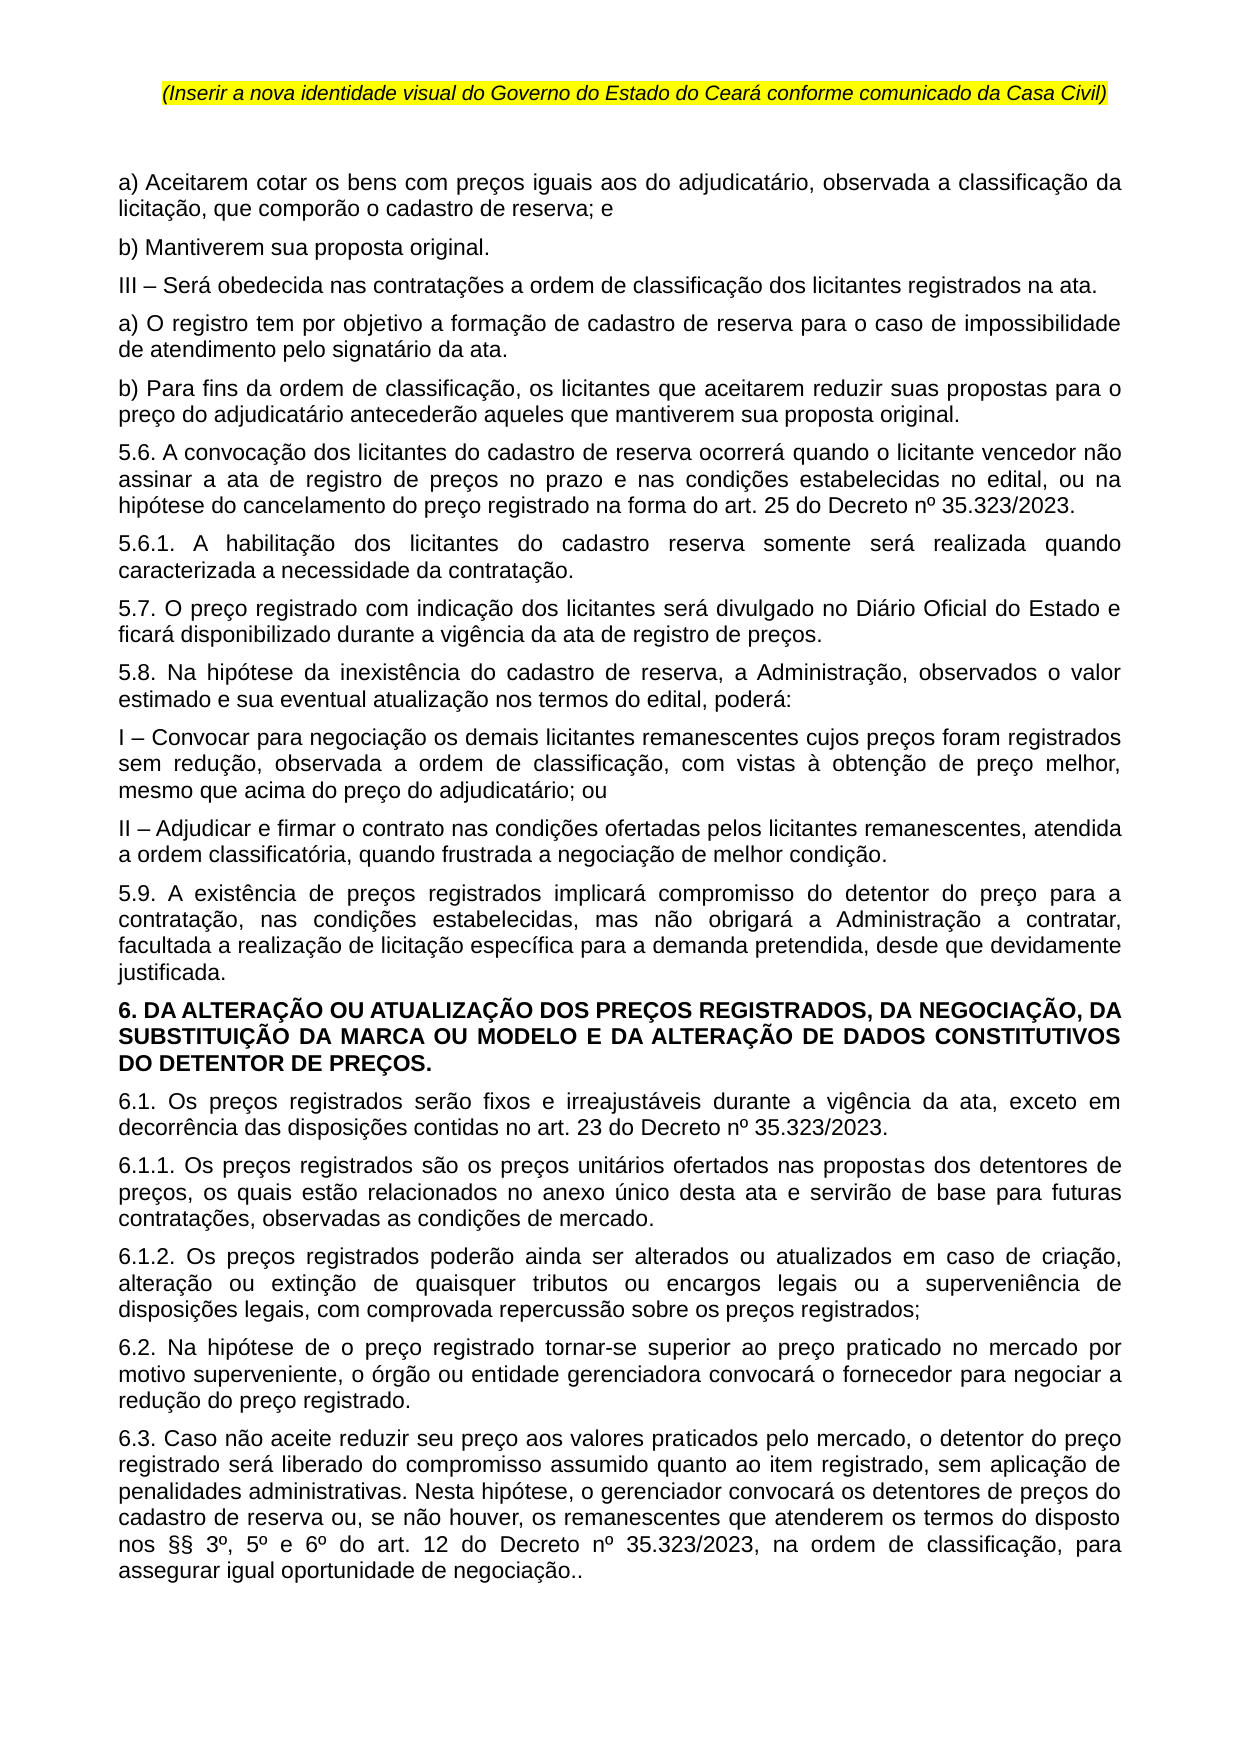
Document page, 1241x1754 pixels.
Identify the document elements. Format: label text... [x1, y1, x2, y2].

text 5.6.1. A habilitação dos licitantes do cadastro reserva somente será realizada quando caracterizada a necessidade da contratação. [118, 530, 1122, 583]
text a) Aceitarem cotar os bens com preços iguais aos do adjudicatário, observada a classificação da licitação, que comporão o cadastro de reserva; e [118, 169, 1122, 222]
text II – Adjudicar e firmar o contrato nas condições ofertadas pelos licitantes remanescentes, atendida a ordem classificatória, quando frustrada a negociação de melhor condição. [118, 815, 1122, 868]
text III – Será obedecida nas contratações a ordem de classificação dos licitantes registrados na ata. [118, 272, 1122, 298]
text 5.8. Na hipótese da inexistência do cadastro de reserva, a Administração, observados o valor estimado e sua eventual atualização nos termos do edital, poderá: [118, 659, 1122, 712]
text 6. DA ALTERAÇÃO OU ATUALIZAÇÃO DOS PREÇOS REGISTRADOS, DA NEGOCIAÇÃO, DA SUBSTITUIÇÃO DA MARCA OU MODELO E DA ALTERAÇÃO DE DADOS CONSTITUTIVOS DO DETENTOR DE PREÇOS. [118, 997, 1122, 1076]
text 6.1.1. Os preços registrados são os preços unitários ofertados nas propostas dos detentores de preços, os quais estão relacionados no anexo único desta ata e servirão de base para futuras contratações, observadas as condições de mercado. [118, 1152, 1122, 1231]
text 5.7. O preço registrado com indicação dos licitantes será divulgado no Diário Oficial do Estado e ficará disponibilizado durante a vigência da ata de registro de preços. [118, 595, 1122, 647]
text 5.9. A existência de preços registrados implicará compromisso do detentor do preço para a contratação, nas condições estabelecidas, mas não obrigará a Administração a contratar, facultada a realização de licitação específica para a demanda pretendida, desde que devidamente justificada. [118, 879, 1122, 985]
text 6.2. Na hipótese de o preço registrado tornar-se superior ao preço praticado no mercado por motivo superveniente, o órgão ou entidade gerenciadora convocará o fornecedor para negociar a redução do preço registrado. [118, 1334, 1122, 1413]
text I – Convocar para negociação os demais licitantes remanescentes cujos preços foram registrados sem redução, observada a ordem de classificação, com vistas à obtenção de preço melhor, mesmo que acima do preço do adjudicatário; ou [118, 724, 1122, 803]
text 5.6. A convocação dos licitantes do cadastro de reserva ocorrerá quando o licitante vencedor não assinar a ata de registro de preços no prazo e nas condições estabelecidas no edital, ou na hipótese do cancelamento do preço registrado na forma do art. 25 do Decreto nº 35.323/2023. [118, 439, 1122, 518]
text 6.3. Caso não aceite reduzir seu preço aos valores praticados pelo mercado, o detentor do preço registrado será liberado do compromisso assumido quanto ao item registrado, sem aplicação de penalidades administrativas. Nesta hipótese, o gerenciador convocará os detentores de preços do cadastro de reserva ou, se não houver, os remanescentes que atenderem os termos do disposto nos §§ 3º, 5º e 6º do art. 12 do Decreto nº 35.323/2023, na ordem de classificação, para assegurar igual oportunidade de negociação.. [118, 1425, 1122, 1583]
text b) Para fins da ordem de classificação, os licitantes que aceitarem reduzir suas propostas para o preço do adjudicatário antecederão aqueles que mantiverem sua proposta original. [118, 375, 1122, 427]
text a) O registro tem por objetivo a formação de cadastro de reserva para o caso de impossibilidade de atendimento pelo signatário da ata. [118, 310, 1122, 363]
text 6.1. Os preços registrados serão fixos e irreajustáveis durante a vigência da ata, exceto em decorrência das disposições contidas no art. 23 do Decreto nº 35.323/2023. [118, 1088, 1122, 1140]
text b) Mantiverem sua proposta original. [118, 234, 1122, 260]
text 6.1.2. Os preços registrados poderão ainda ser alterados ou atualizados em caso de criação, alteração ou extinção de quaisquer tributos ou encargos legais ou a superveniência de disposições legais, com comprovada repercussão sobre os preços registrados; [118, 1243, 1122, 1322]
